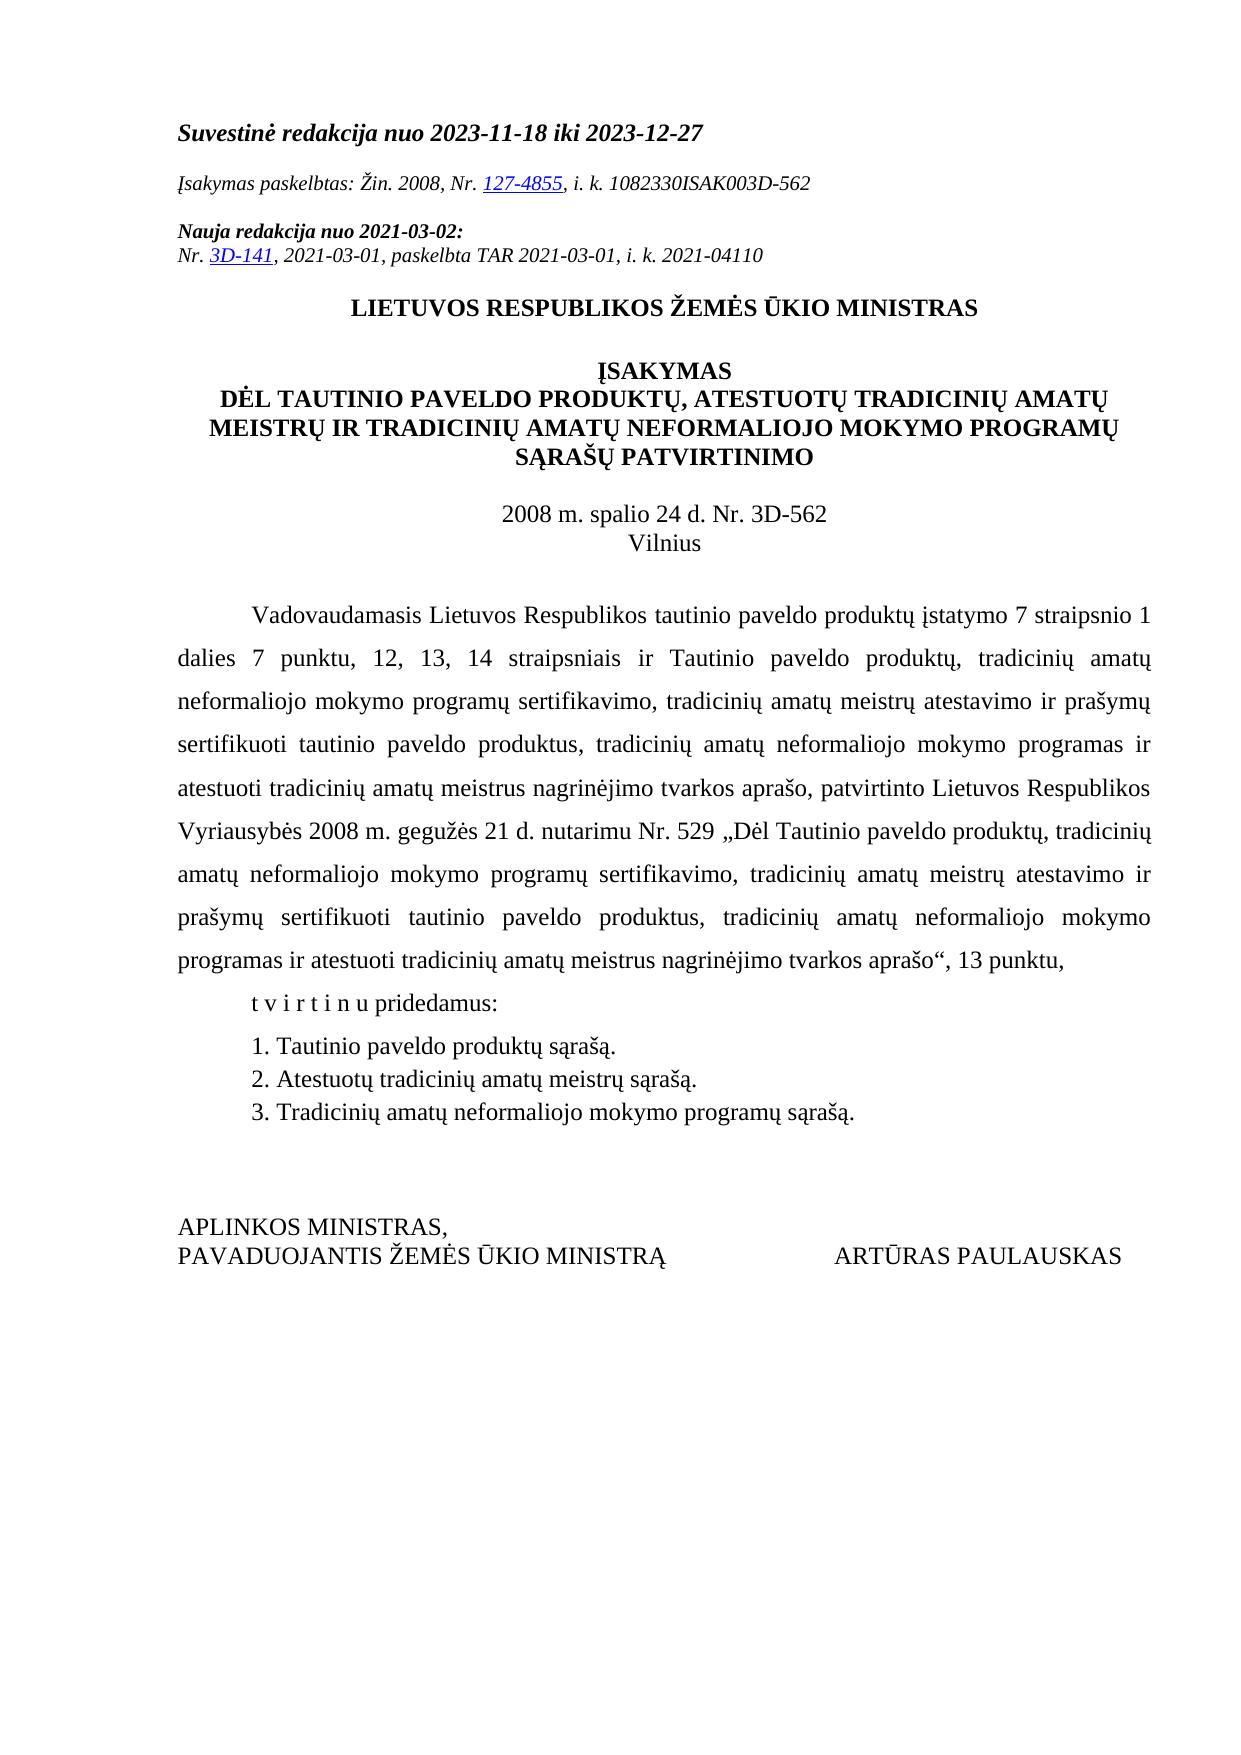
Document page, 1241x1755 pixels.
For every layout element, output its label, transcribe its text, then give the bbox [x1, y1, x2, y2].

text 3. Tradicinių amatų neformaliojo mokymo programų sąrašą. [177, 1097, 1152, 1126]
text Vadovaudamasis Lietuvos Respublikos tautinio paveldo produktų įstatymo 7 straipsnio 1 dalies 7 punktu, 12, 13, 14 straipsniais ir Tautinio paveldo produktų, tradicinių amatų neformaliojo mokymo programų sertifikavimo, tradicinių amatų meistrų atestavimo ir prašymų sertifikuoti tautinio paveldo produktus, tradicinių amatų neformaliojo mokymo programas ir atestuoti tradicinių amatų meistrus nagrinėjimo tvarkos aprašo, patvirtinto Lietuvos Respublikos Vyriausybės 2008 m. gegužės 21 d. nutarimu Nr. 529 „Dėl Tautinio paveldo produktų, tradicinių amatų neformaliojo mokymo programų sertifikavimo, tradicinių amatų meistrų atestavimo ir prašymų sertifikuoti tautinio paveldo produktus, tradicinių amatų neformaliojo mokymo programas ir atestuoti tradicinių amatų meistrus nagrinėjimo tvarkos aprašo“, 13 punktu, [177, 600, 1152, 974]
text DĖL TAUTINIO PAVELDO PRODUKTŲ, ATESTUOTŲ TRADICINIŲ AMATŲ MEISTRŲ IR TRADICINIŲ AMATŲ NEFORMALIOJO MOKYMO PROGRAMŲ SĄRAŠŲ PATVIRTINIMO [177, 384, 1152, 471]
text Nr. 3D-141, 2021-03-01, paskelbta TAR 2021-03-01, i. k. 2021-04110 [177, 243, 1152, 267]
text Vilnius [177, 528, 1152, 557]
text PAVADUOJANTIS ŽEMĖS ŪKIO MINISTRĄ ARTŪRAS PAULAUSKAS [177, 1241, 1152, 1270]
text t v i r t i n u pridedamus: [177, 988, 1152, 1017]
text 1. Tautinio paveldo produktų sąrašą. [177, 1031, 1152, 1060]
text ĮSAKYMAS [177, 356, 1152, 384]
text Suvestinė redakcija nuo 2023-11-18 iki 2023-12-27 [177, 118, 1152, 147]
text Nauja redakcija nuo 2021-03-02: [177, 219, 1152, 243]
text Įsakymas paskelbtas: Žin. 2008, Nr. 127-4855, i. k. 1082330ISAK003D-562 [177, 171, 1152, 195]
text APLINKOS MINISTRAS, [177, 1212, 1152, 1241]
text 2008 m. spalio 24 d. Nr. 3D-562 [177, 499, 1152, 528]
text 2. Atestuotų tradicinių amatų meistrų sąrašą. [177, 1064, 1152, 1093]
text LIETUVOS RESPUBLIKOS ŽEMĖS ŪKIO MINISTRAS [177, 293, 1152, 322]
